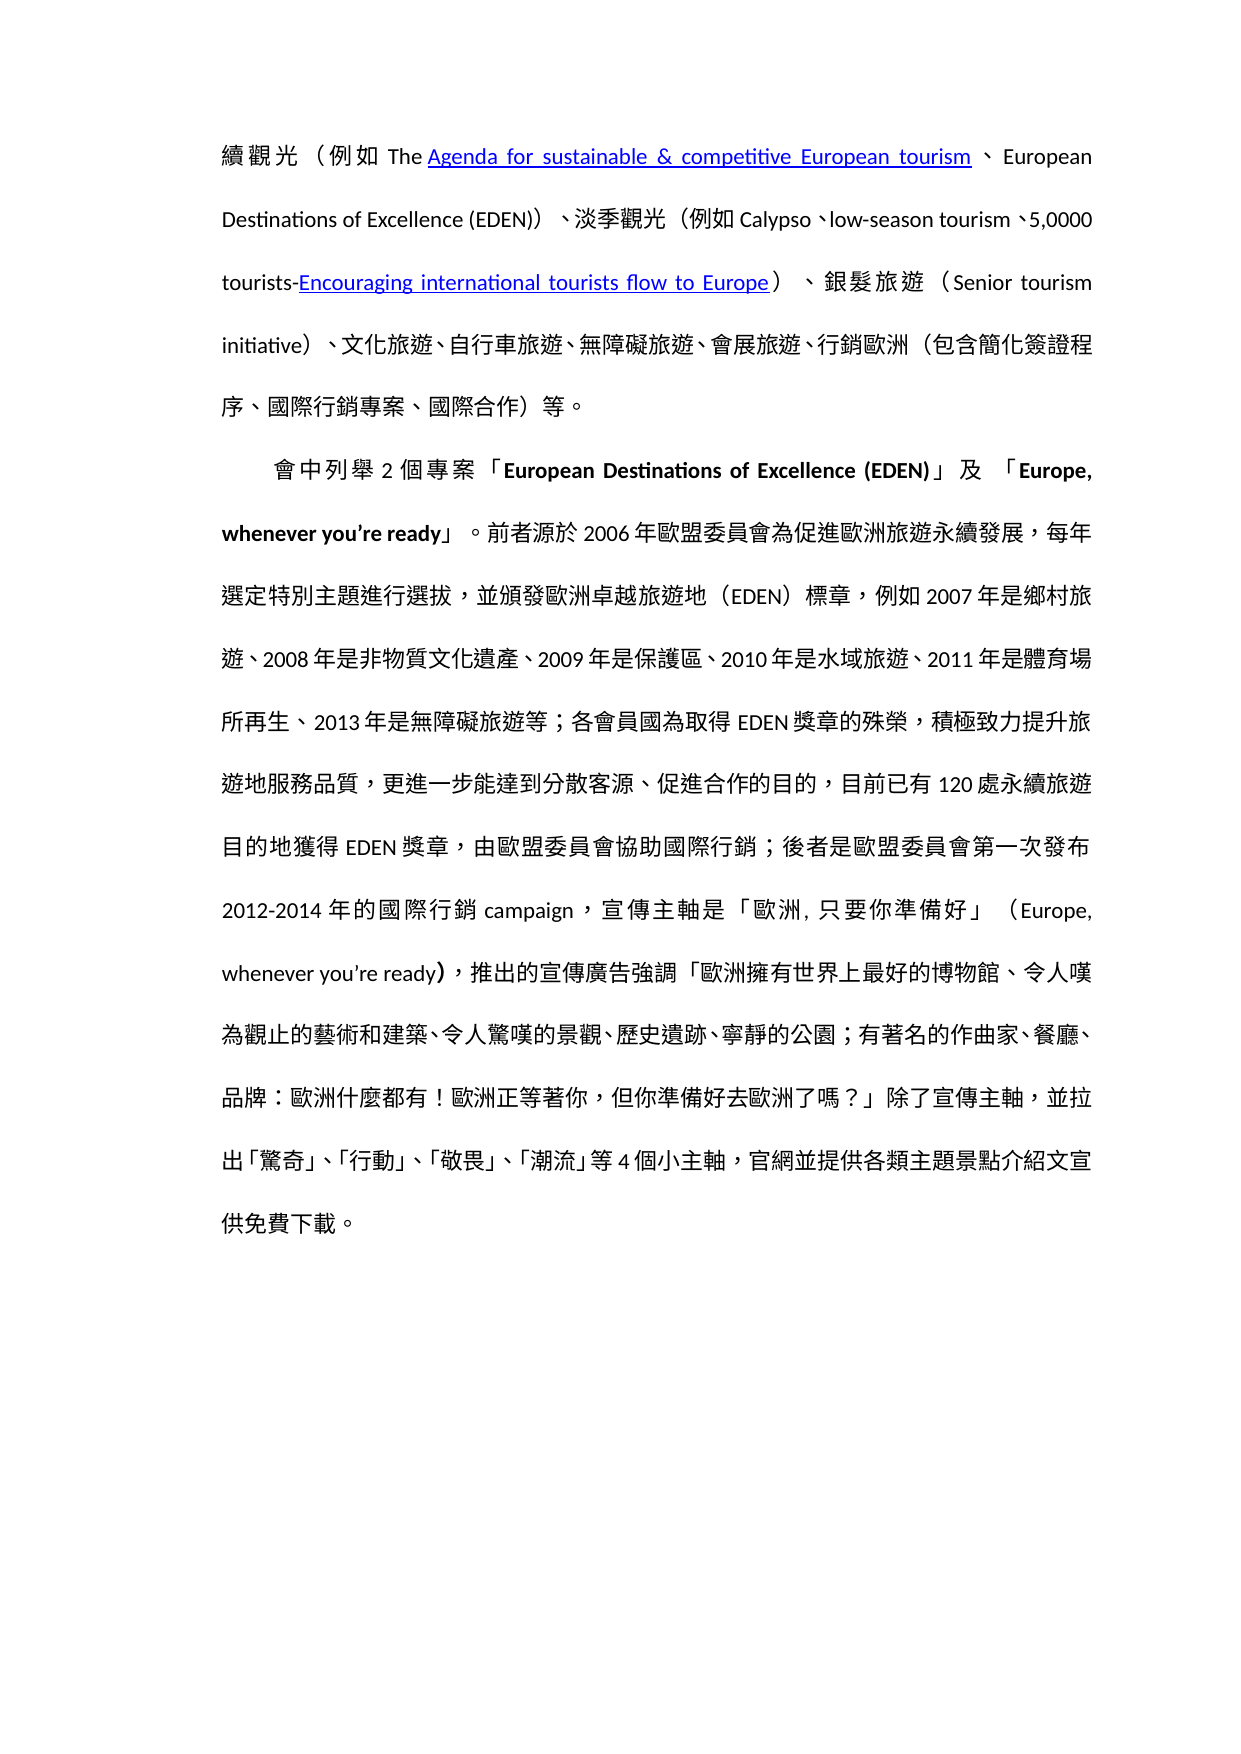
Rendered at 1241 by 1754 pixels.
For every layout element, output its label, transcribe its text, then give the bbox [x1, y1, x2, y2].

text 續觀光（例如The Agenda for sustainable & competitive European tourism、European Destinations of Excellence (EDEN)）、淡季觀光（例如Calypso、low-season tourism、5,0000 tourists-Encouraging international tourists flow to Europe）、銀髮旅遊（Senior tourism initiative）、文化旅遊、自行車旅遊、無障礙旅遊、會展旅遊、行銷歐洲（包含簡化簽證程序、國際行銷專案、國際合作）等。 [222, 123, 1092, 437]
text 會中列舉2個專案「European Destinations of Excellence (EDEN)」及 「Europe, whenever you’re ready」。前者源於2006年歐盟委員會為促進歐洲旅遊永續發展，每年選定特別主題進行選拔，並頒發歐洲卓越旅遊地（EDEN）標章，例如2007年是鄉村旅遊、2008年是非物質文化遺產、2009年是保護區、2010年是水域旅遊、2011年是體育場所再生、2013年是無障礙旅遊等；各會員國為取得EDEN獎章的殊榮，積極致力提升旅遊地服務品質，更進一步能達到分散客源、促進合作的目的，目前已有120 處永續旅遊目的地獲得EDEN獎章，由歐盟委員會協助國際行銷；後者是歐盟委員會第一次發布2012-2014年的國際行銷campaign，宣傳主軸是「歐洲, 只要你準備好」（Europe, whenever you’re ready），推出的宣傳廣告強調「歐洲擁有世界上最好的博物館、令人嘆為觀止的藝術和建築、令人驚嘆的景觀、歷史遺跡、寧靜的公園；有著名的作曲家、餐廳、品牌：歐洲什麼都有！歐洲正等著你，但你準備好去歐洲了嗎？」除了宣傳主軸，並拉出「驚奇」、「行動」、「敬畏」、「潮流」等4個小主軸，官網並提供各類主題景點介紹文宣供免費下載。 [222, 437, 1092, 1254]
